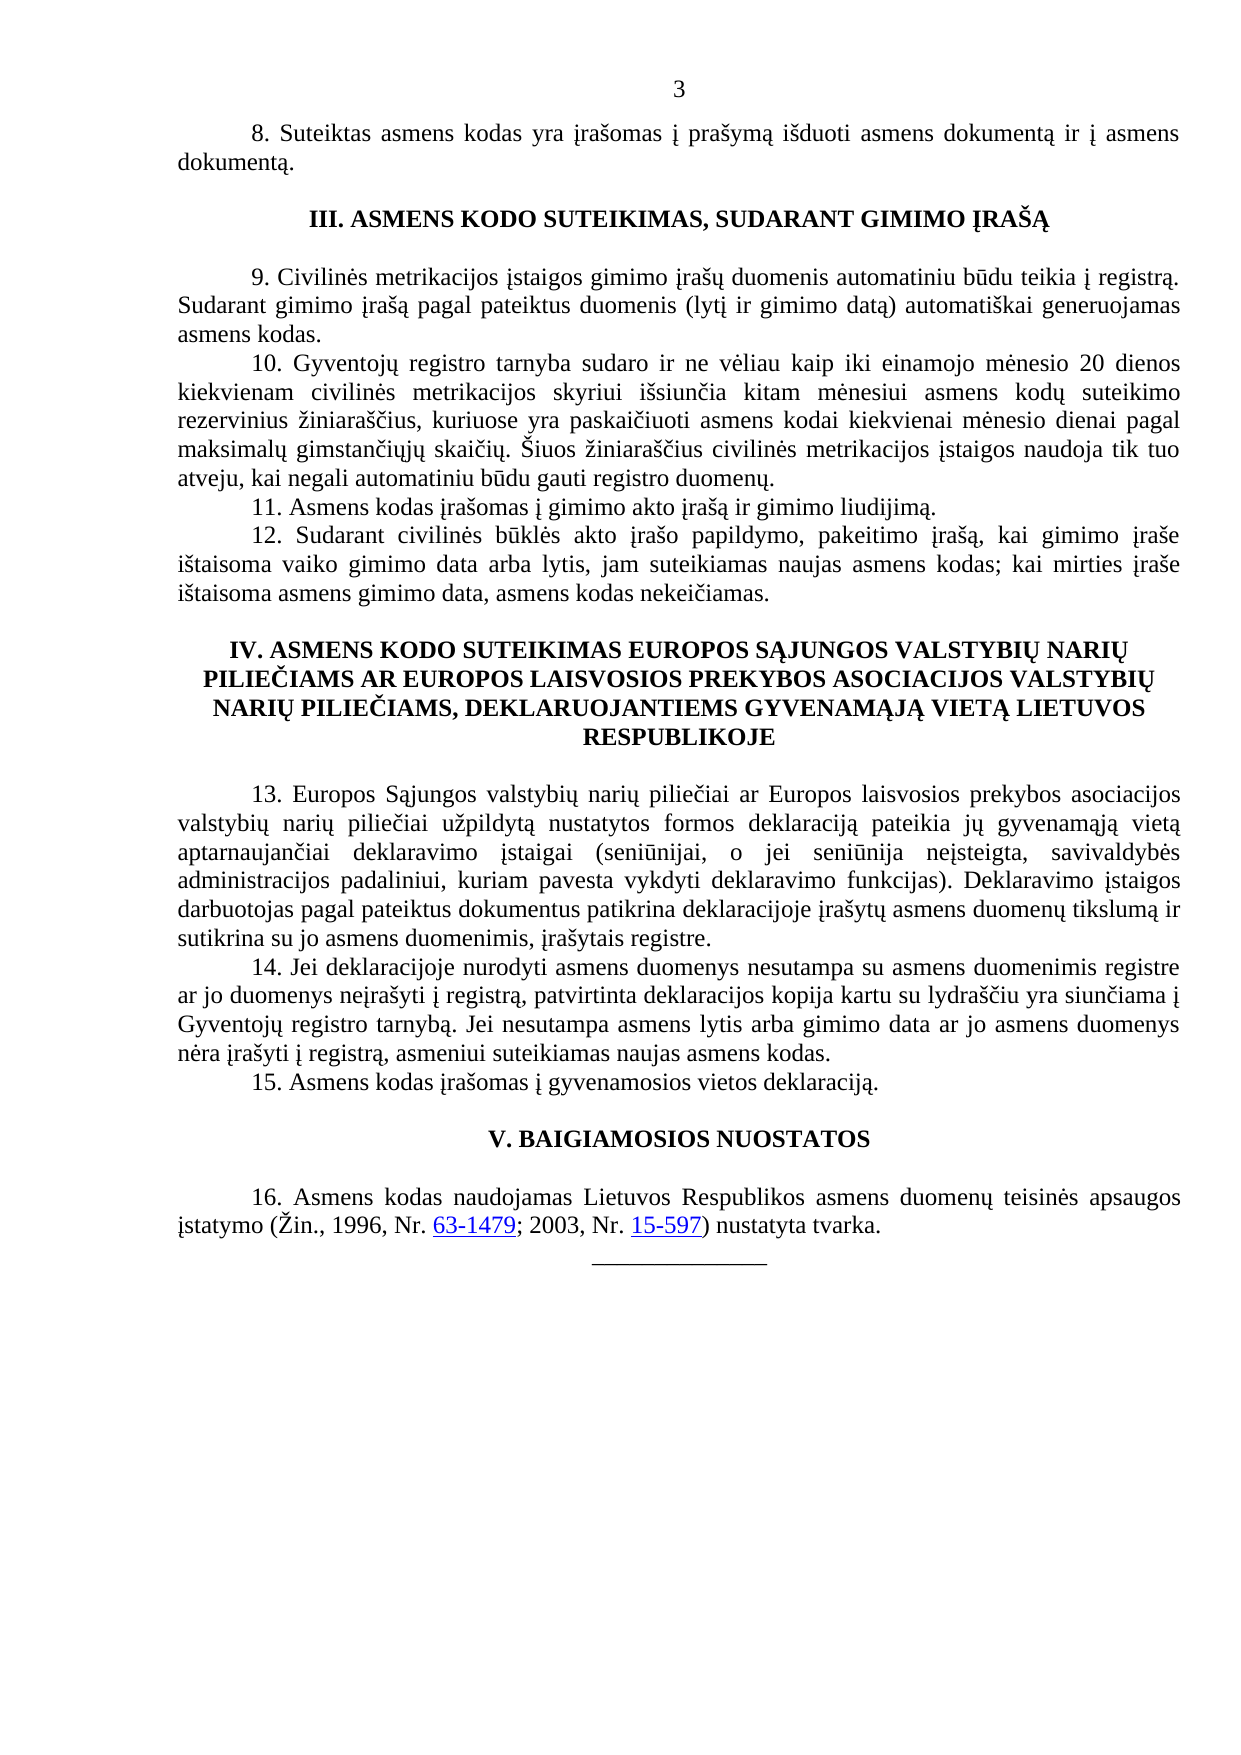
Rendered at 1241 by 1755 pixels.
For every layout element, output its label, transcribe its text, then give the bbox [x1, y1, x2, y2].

text 12. Sudarant civilinės būklės akto įrašo papildymo, pakeitimo įrašą, kai gimimo įraše ištaisoma vaiko gimimo data arba lytis, jam suteikiamas naujas asmens kodas; kai mirties įraše ištaisoma asmens gimimo data, asmens kodas nekeičiamas. [177, 521, 1181, 607]
text 10. Gyventojų registro tarnyba sudaro ir ne vėliau kaip iki einamojo mėnesio 20 dienos kiekvienam civilinės metrikacijos skyriui išsiunčia kitam mėnesiui asmens kodų suteikimo rezervinius žiniaraščius, kuriuose yra paskaičiuoti asmens kodai kiekvienai mėnesio dienai pagal maksimalų gimstančiųjų skaičių. Šiuos žiniaraščius civilinės metrikacijos įstaigos naudoja tik tuo atveju, kai negali automatiniu būdu gauti registro duomenų. [177, 348, 1181, 492]
text 13. Europos Sąjungos valstybių narių piliečiai ar Europos laisvosios prekybos asociacijos valstybių narių piliečiai užpildytą nustatytos formos deklaraciją pateikia jų gyvenamąją vietą aptarnaujančiai deklaravimo įstaigai (seniūnijai, o jei seniūnija neįsteigta, savivaldybės administracijos padaliniui, kuriam pavesta vykdyti deklaravimo funkcijas). Deklaravimo įstaigos darbuotojas pagal pateiktus dokumentus patikrina deklaracijoje įrašytų asmens duomenų tikslumą ir sutikrina su jo asmens duomenimis, įrašytais registre. [177, 779, 1181, 952]
text IV. ASMENS KODO SUTEIKIMAS EUROPOS SĄJUNGOS VALSTYBIŲ NARIŲ PILIEČIAMS AR EUROPOS LAISVOSIOS PREKYBOS ASOCIACIJOS VALSTYBIŲ NARIŲ PILIEČIAMS, DEKLARUOJANTIEMS GYVENAMĄJĄ VIETĄ LIETUVOS RESPUBLIKOJE [177, 636, 1181, 751]
text 8. Suteiktas asmens kodas yra įrašomas į prašymą išduoti asmens dokumentą ir į asmens dokumentą. [177, 118, 1181, 176]
text 16. Asmens kodas naudojamas Lietuvos Respublikos asmens duomenų teisinės apsaugos įstatymo (Žin., 1996, Nr. 63-1479; 2003, Nr. 15-597) nustatyta tvarka. [177, 1182, 1181, 1239]
text ______________ [177, 1239, 1181, 1268]
text 15. Asmens kodas įrašomas į gyvenamosios vietos deklaraciją. [177, 1067, 1181, 1096]
text V. BAIGIAMOSIOS NUOSTATOS [177, 1124, 1181, 1153]
text 11. Asmens kodas įrašomas į gimimo akto įrašą ir gimimo liudijimą. [177, 492, 1181, 521]
text 14. Jei deklaracijoje nurodyti asmens duomenys nesutampa su asmens duomenimis registre ar jo duomenys neįrašyti į registrą, patvirtinta deklaracijos kopija kartu su lydraščiu yra siunčiama į Gyventojų registro tarnybą. Jei nesutampa asmens lytis arba gimimo data ar jo asmens duomenys nėra įrašyti į registrą, asmeniui suteikiamas naujas asmens kodas. [177, 952, 1181, 1067]
text III. ASMENS KODO SUTEIKIMAS, SUDARANT GIMIMO ĮRAŠĄ [177, 204, 1181, 233]
text 9. Civilinės metrikacijos įstaigos gimimo įrašų duomenis automatiniu būdu teikia į registrą. Sudarant gimimo įrašą pagal pateiktus duomenis (lytį ir gimimo datą) automatiškai generuojamas asmens kodas. [177, 262, 1181, 348]
